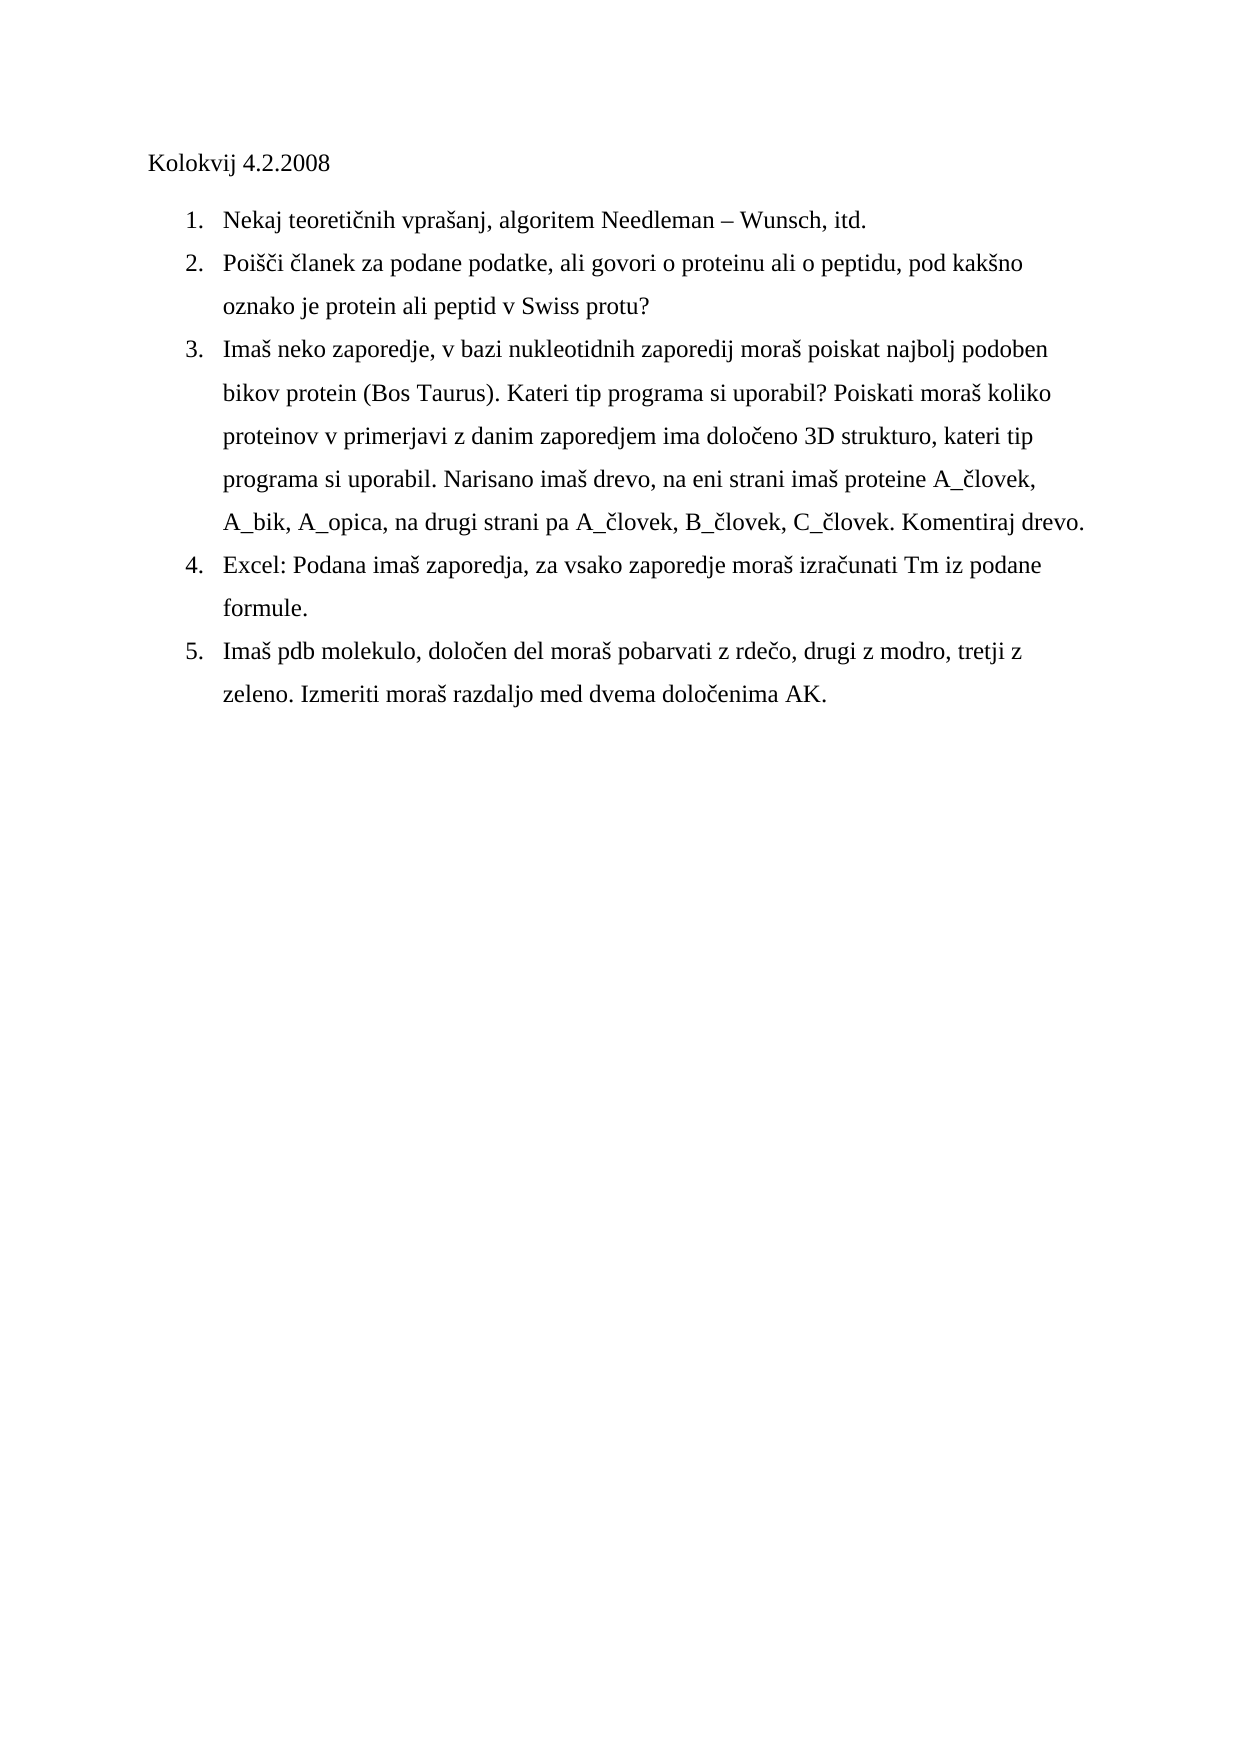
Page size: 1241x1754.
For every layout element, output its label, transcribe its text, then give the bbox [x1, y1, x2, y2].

list Poišči članek za podane podatke, ali govori o proteinu ali o peptidu, pod kakšno oznako je protein ali peptid v Swiss protu? [185, 248, 1093, 320]
list Excel: Podana imaš zaporedja, za vsako zaporedje moraš izračunati Tm iz podane formule. [185, 550, 1093, 622]
text Kolokvij 4.2.2008 [148, 148, 1093, 176]
list Imaš pdb molekulo, določen del moraš pobarvati z rdečo, drugi z modro, tretji z zeleno. Izmeriti moraš razdaljo med dvema določenima AK. [185, 636, 1093, 708]
list Nekaj teoretičnih vprašanj, algoritem Needleman – Wunsch, itd. [185, 205, 1093, 234]
list Imaš neko zaporedje, v bazi nukleotidnih zaporedij moraš poiskat najbolj podoben bikov protein (Bos Taurus). Kateri tip programa si uporabil? Poiskati moraš koliko proteinov v primerjavi z danim zaporedjem ima določeno 3D strukturo, kateri tip programa si uporabil. Narisano imaš drevo, na eni strani imaš proteine A_človek, A_bik, A_opica, na drugi strani pa A_človek, B_človek, C_človek. Komentiraj drevo. [185, 334, 1093, 536]
